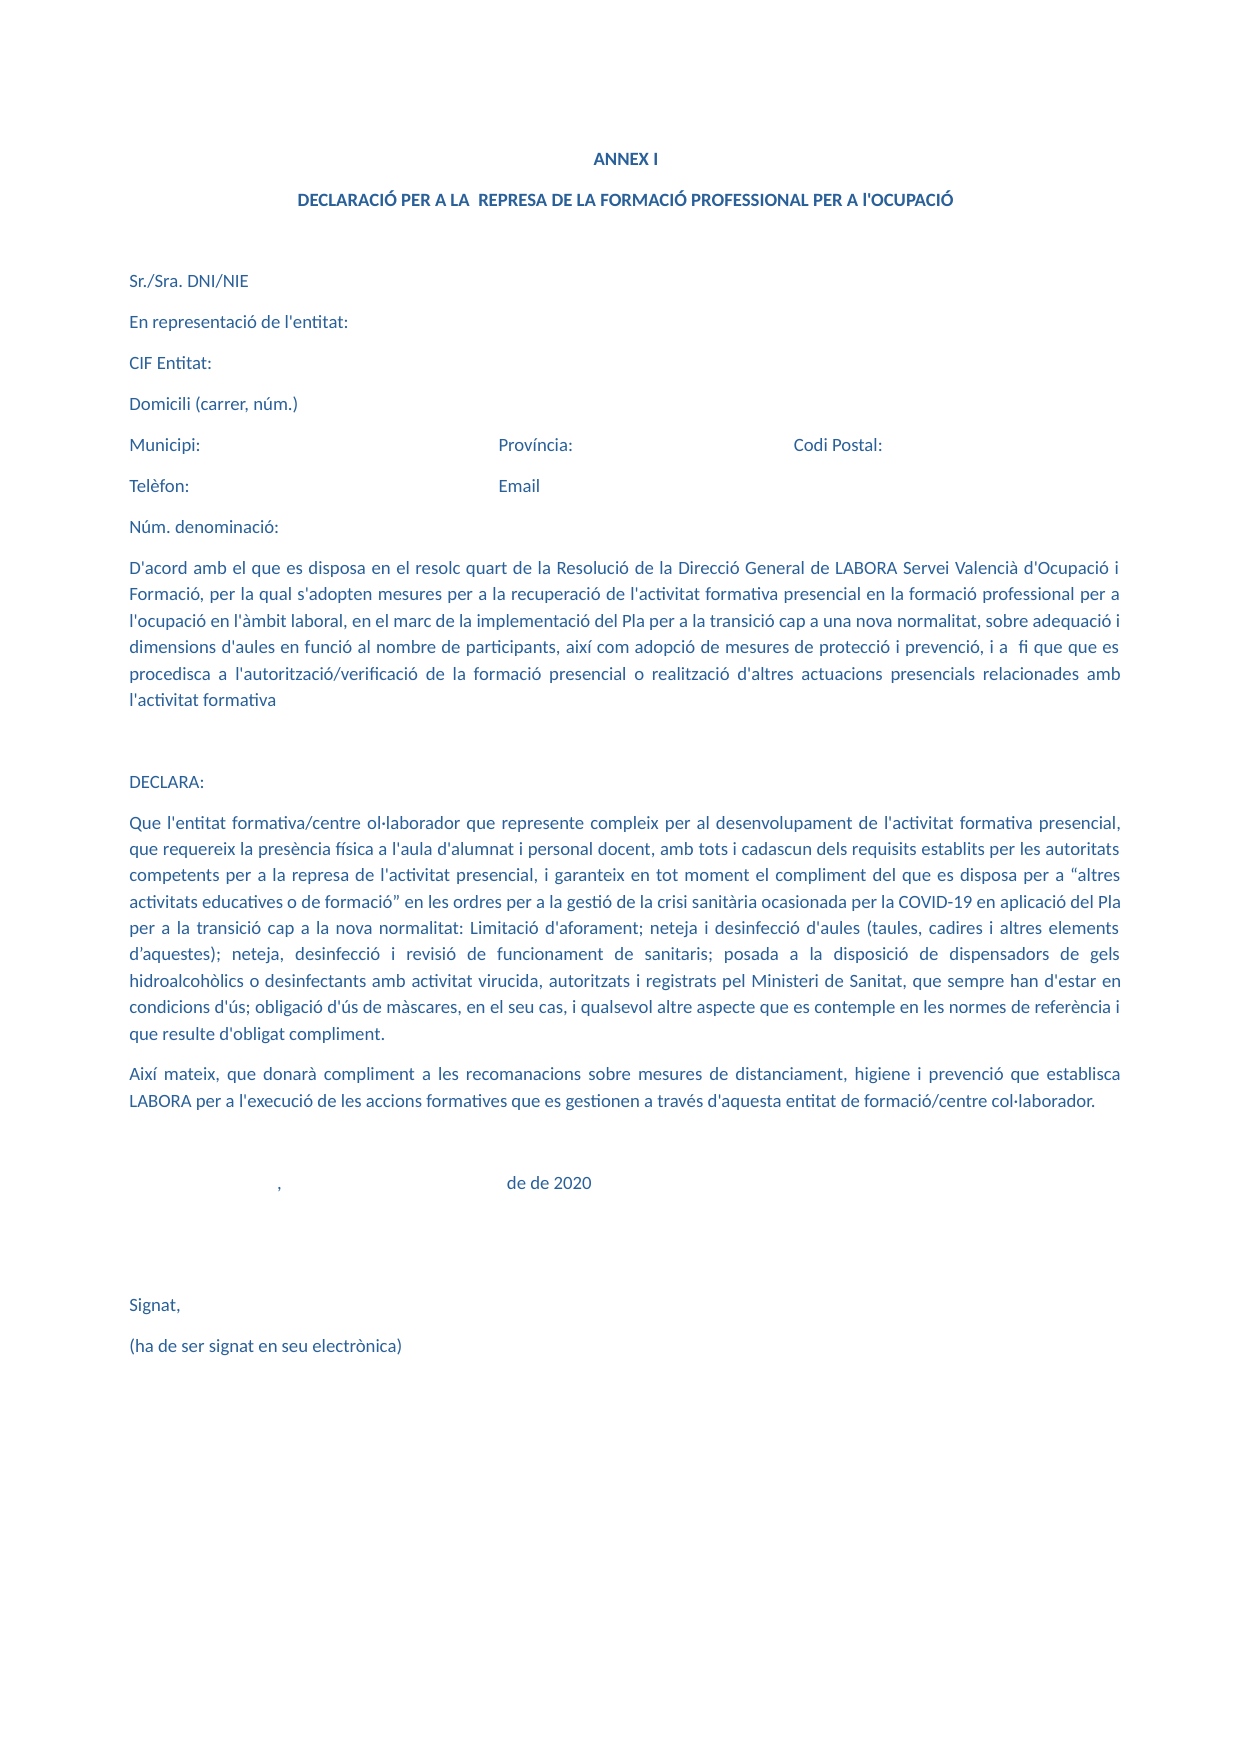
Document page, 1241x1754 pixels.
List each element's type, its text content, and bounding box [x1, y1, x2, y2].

text Núm. denominació: [129, 515, 1122, 538]
text CIF Entitat: [129, 352, 1122, 374]
text DECLARACIÓ PER A LA REPRESA DE LA FORMACIÓ PROFESSIONAL PER A l'OCUPACIÓ [129, 188, 1122, 211]
text En representació de l'entitat: [129, 311, 1122, 333]
text DECLARA: [129, 770, 1122, 793]
text ANNEX I [129, 147, 1122, 170]
text Municipi: Província: Codi Postal: [129, 433, 1122, 456]
text Domicili (carrer, núm.) [129, 392, 1122, 415]
text D'acord amb el que es disposa en el resolc quart de la Resolució de la Direcció General de LABORA Servei Valencià d'Ocupació i Formació, per la qual s'adopten mesures per a la recuperació de l'activitat formativa presencial en la formació professional per a l'ocupació en l'àmbit laboral, en el marc de la implementació del Pla per a la transició cap a una nova normalitat, sobre adequació i dimensions d'aules en funció al nombre de participants, així com adopció de mesures de protecció i prevenció, i a fi que que es procedisca a l'autorització/verificació de la formació presencial o realització d'altres actuacions presencials relacionades amb l'activitat formativa [129, 556, 1122, 711]
text Sr./Sra. DNI/NIE [129, 270, 1122, 293]
text (ha de ser signat en seu electrònica) [129, 1334, 1122, 1357]
text Signat, [129, 1294, 1122, 1317]
text Així mateix, que donarà compliment a les recomanacions sobre mesures de distanciament, higiene i prevenció que establisca LABORA per a l'execució de les accions formatives que es gestionen a través d'aquesta entitat de formació/centre col·laborador. [129, 1063, 1122, 1112]
text , de de 2020 [129, 1171, 1122, 1194]
text Telèfon: Email [129, 474, 1122, 497]
text Que l'entitat formativa/centre ol·laborador que represente compleix per al desenvolupament de l'activitat formativa presencial, que requereix la presència física a l'aula d'alumnat i personal docent, amb tots i cadascun dels requisits establits per les autoritats competents per a la represa de l'activitat presencial, i garanteix en tot moment el compliment del que es disposa per a “altres activitats educatives o de formació” en les ordres per a la gestió de la crisi sanitària ocasionada per la COVID-19 en aplicació del Pla per a la transició cap a la nova normalitat: Limitació d'aforament; neteja i desinfecció d'aules (taules, cadires i altres elements d’aquestes); neteja, desinfecció i revisió de funcionament de sanitaris; posada a la disposició de dispensadors de gels hidroalcohòlics o desinfectants amb activitat virucida, autoritzats i registrats pel Ministeri de Sanitat, que sempre han d'estar en condicions d'ús; obligació d'ús de màscares, en el seu cas, i qualsevol altre aspecte que es contemple en les normes de referència i que resulte d'obligat compliment. [129, 811, 1122, 1044]
